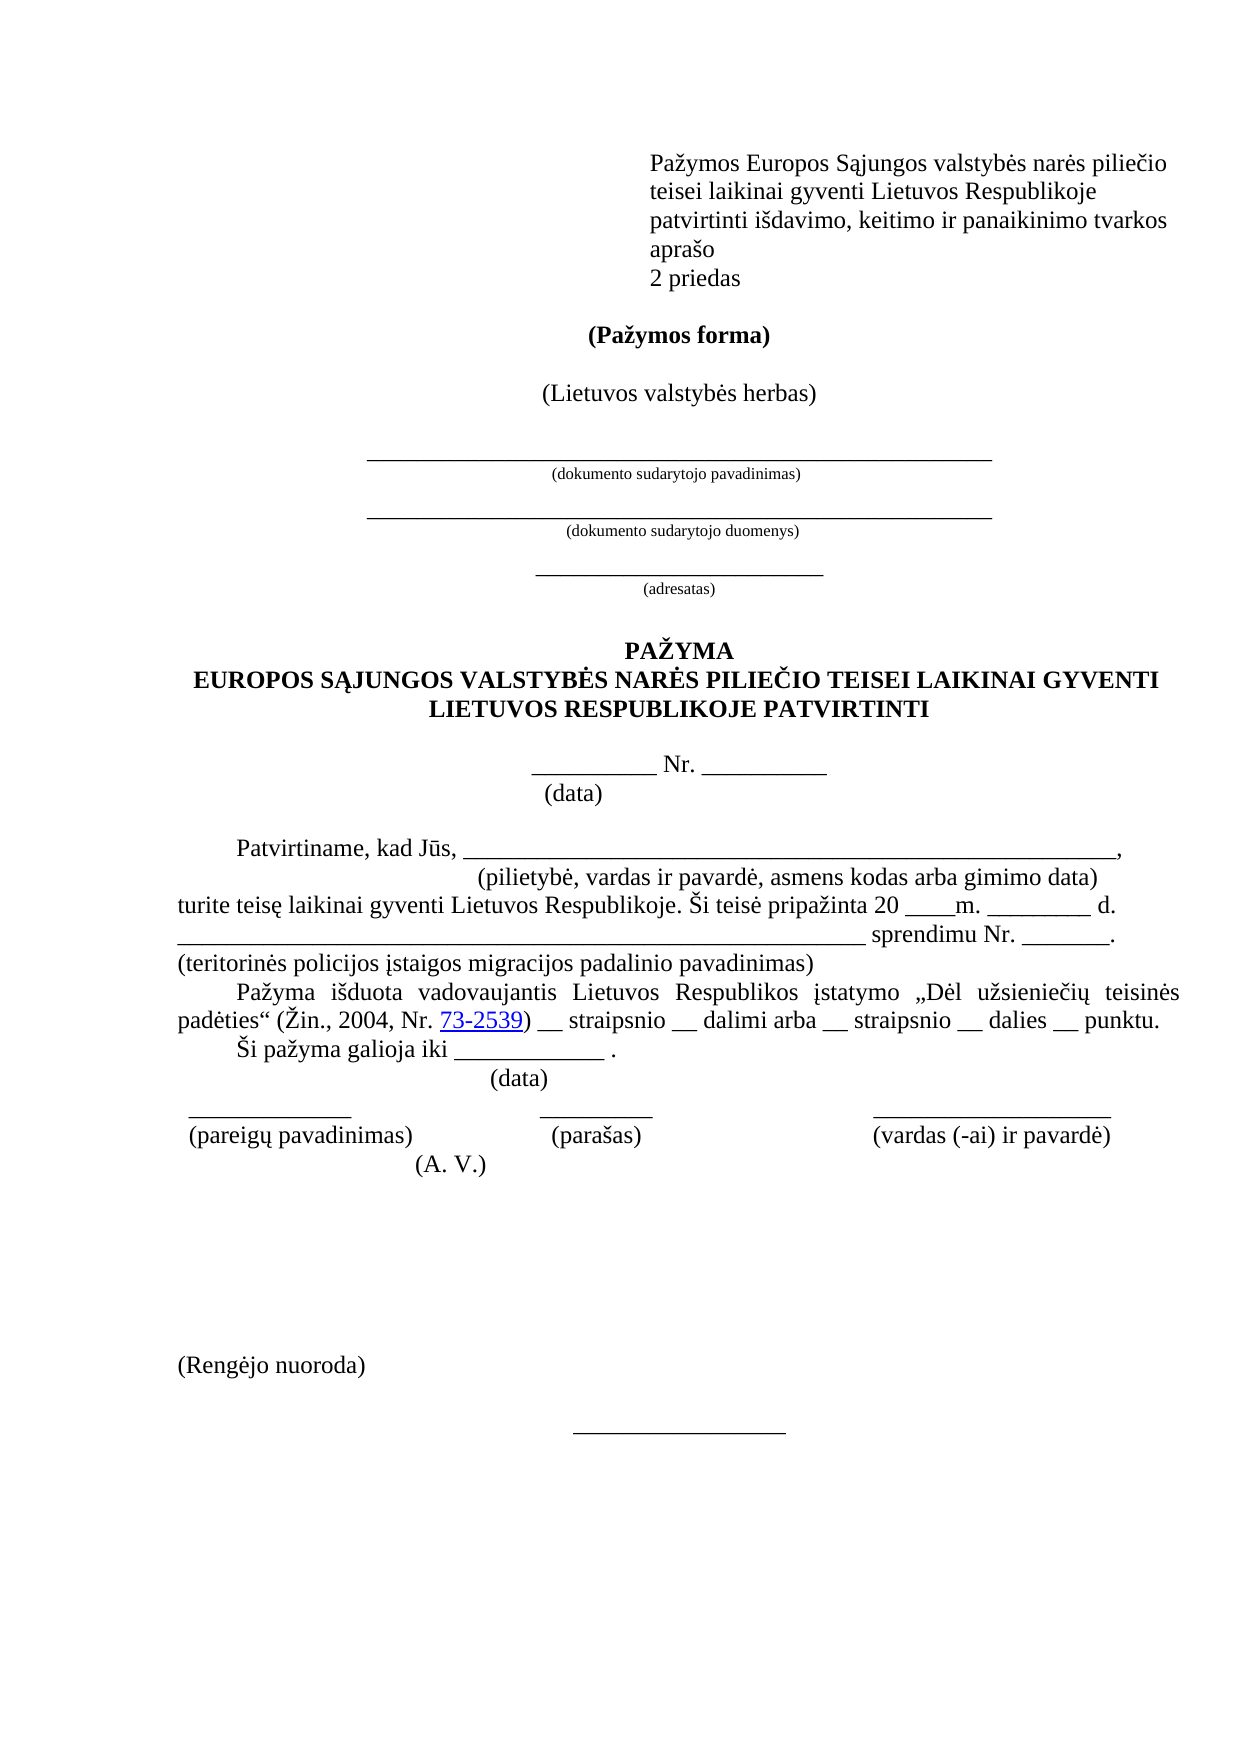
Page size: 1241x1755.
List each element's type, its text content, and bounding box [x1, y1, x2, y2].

text (Rengėjo nuoroda) [177, 1350, 1181, 1379]
text (A. V.) [177, 1149, 1181, 1178]
text _______________________ [177, 550, 1181, 579]
text LIETUVOS RESPUBLIKOJE PATVIRTINTI [177, 694, 1181, 723]
text (data) [177, 778, 1181, 806]
text __________________________________________________ [177, 493, 1181, 521]
table_header ___________________ (vardas (-ai) ir pavardė) [701, 1092, 1122, 1149]
text Ši pažyma galioja iki ____________ . [177, 1034, 1181, 1063]
text Pažymos Europos Sąjungos valstybės narės piliečio teisei laikinai gyventi Lietuvos Respublikoje patvirtinti išdavimo, keitimo ir panaikinimo tvarkos aprašo [649, 148, 1181, 263]
text Patvirtiname, kad Jūs, , [177, 833, 1181, 862]
text Pažyma išduota vadovaujantis Lietuvos Respublikos įstatymo „Dėl užsieniečių teisinės padėties“ (Žin., 2004, Nr. 73-2539) __ straipsnio __ dalimi arba __ straipsnio __ dalies __ punktu. [177, 977, 1181, 1034]
text _________________ [177, 1408, 1181, 1437]
text __________________________________________________ [177, 435, 1181, 464]
text (data) [177, 1063, 1181, 1092]
text (pilietybė, vardas ir pavardė, asmens kodas arba gimimo data) [477, 862, 1181, 890]
text (dokumento sudarytojo pavadinimas) [177, 464, 1181, 493]
text __________ Nr. __________ [177, 749, 1181, 778]
text 2 priedas [649, 263, 1181, 291]
text (teritorinės policijos įstaigos migracijos padalinio pavadinimas) [177, 948, 1181, 977]
text EUROPOS SĄJUNGOS VALSTYBĖS NARĖS PILIEČIO TEISEI LAIKINAI GYVENTI [177, 665, 1181, 694]
table_header _____________ (pareigų pavadinimas) [177, 1092, 492, 1149]
text (Pažymos forma) [177, 320, 1181, 349]
table_header _________ (parašas) [492, 1092, 701, 1149]
text (dokumento sudarytojo duomenys) [177, 521, 1181, 550]
text (Lietuvos valstybės herbas) [177, 378, 1181, 406]
text PAŽYMA [177, 636, 1181, 665]
text turite teisę laikinai gyventi Lietuvos Respublikoje. Ši teisė pripažinta 20 ____m. d. [177, 890, 1181, 919]
text _ sprendimu Nr. _______. [177, 919, 1181, 948]
text (adresatas) [177, 579, 1181, 608]
